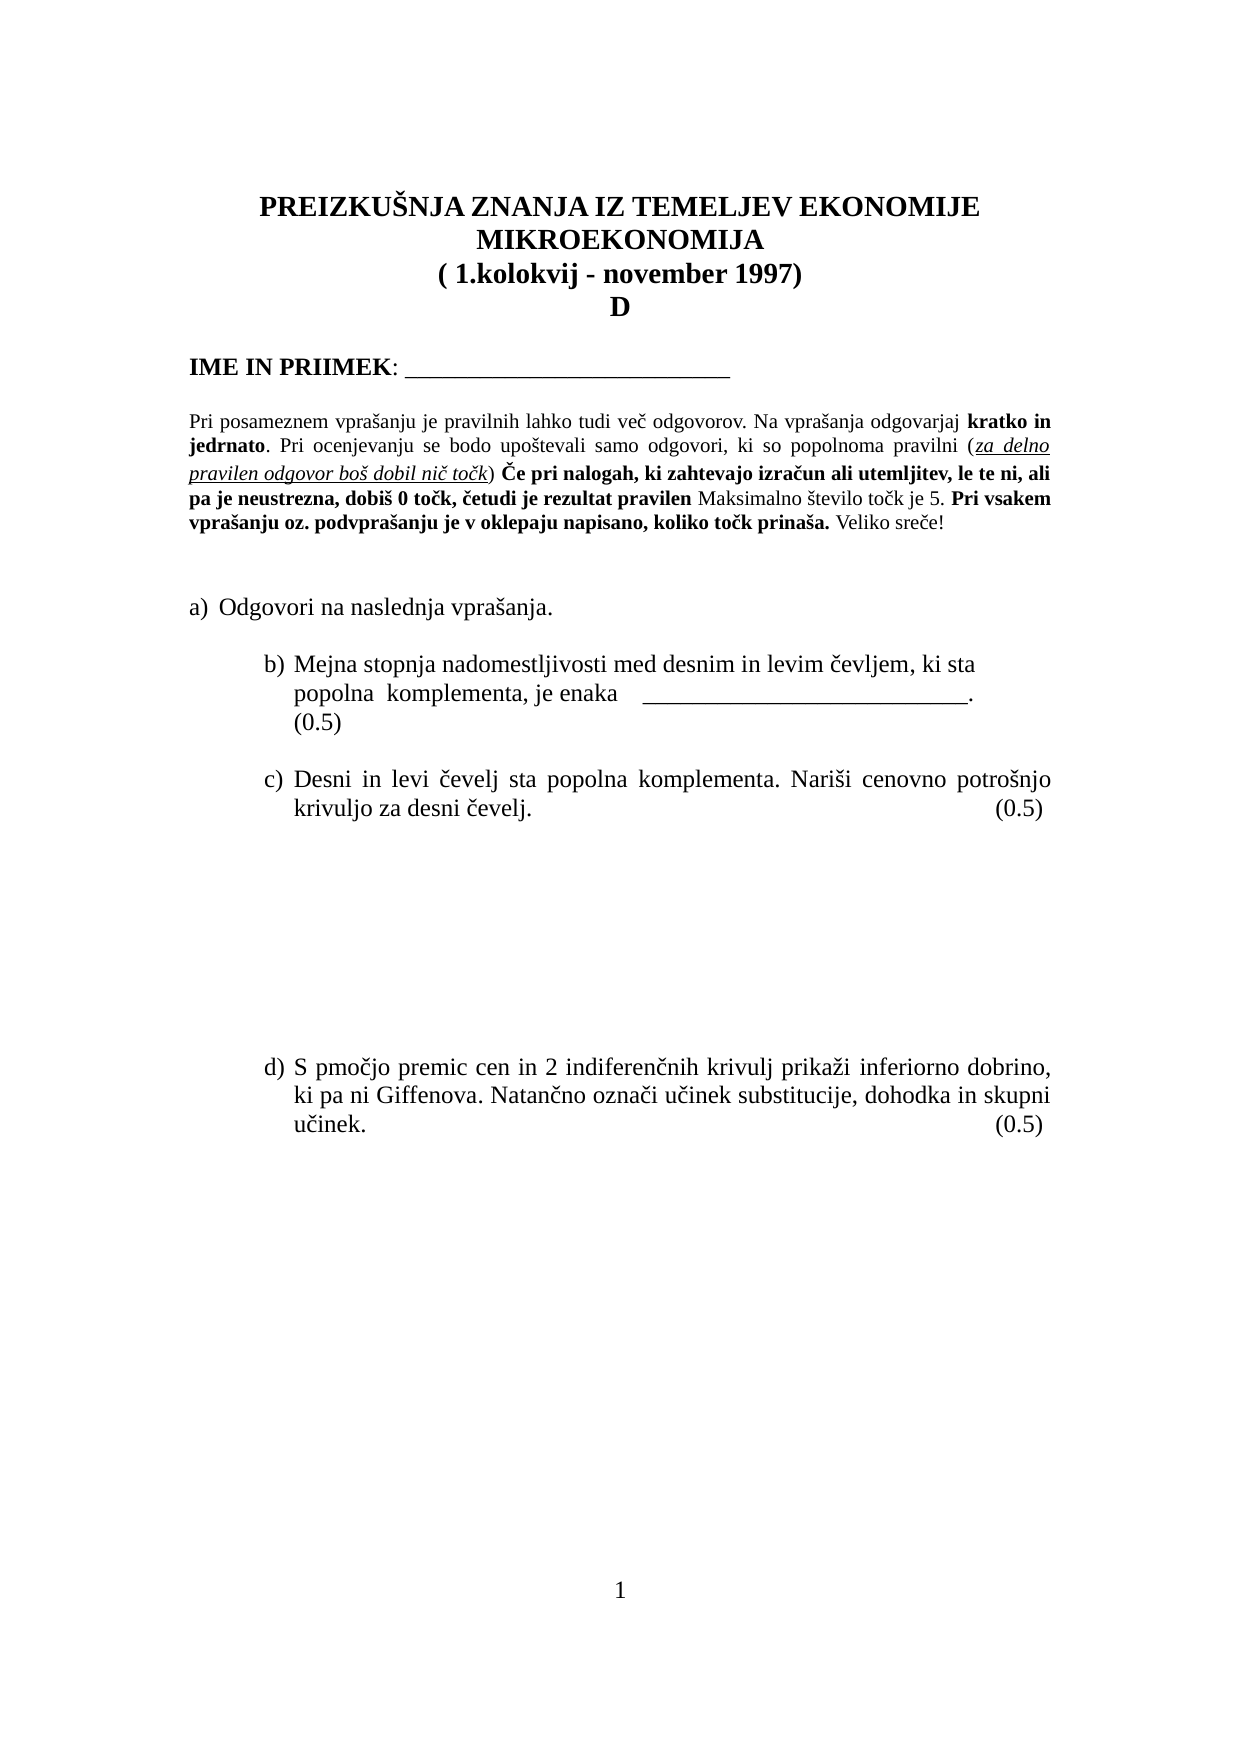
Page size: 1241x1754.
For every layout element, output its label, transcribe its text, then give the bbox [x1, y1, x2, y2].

text IME IN PRIIMEK: __________________________ [189, 352, 1051, 381]
text D [189, 289, 1051, 323]
text ( 1.kolokvij - november 1997) [189, 256, 1051, 289]
list Mejna stopnja nadomestljivosti med desnim in levim čevljem, ki sta popolna komplementa, je enaka __________________________. (0.5) [264, 649, 1051, 736]
list Desni in levi čevelj sta popolna komplementa. Nariši cenovno potrošnjo krivuljo za desni čevelj. (0.5) [264, 764, 1051, 822]
text Pri posameznem vprašanju je pravilnih lahko tudi več odgovorov. Na vprašanja odgovarjaj kratko in jedrnato. Pri ocenjevanju se bodo upoštevali samo odgovori, ki so popolnoma pravilni (za delno pravilen odgovor boš dobil nič točk) Če pri nalogah, ki zahtevajo izračun ali utemljitev, le te ni, ali pa je neustrezna, dobiš 0 točk, četudi je rezultat pravilen Maksimalno število točk je 5. Pri vsakem vprašanju oz. podvprašanju je v oklepaju napisano, koliko točk prinaša. Veliko sreče! [189, 409, 1051, 534]
text PREIZKUŠNJA ZNANJA IZ TEMELJEV EKONOMIJE MIKROEKONOMIJA [189, 189, 1051, 256]
list S pmočjo premic cen in 2 indiferenčnih krivulj prikaži inferiorno dobrino, ki pa ni Giffenova. Natančno označi učinek substitucije, dohodka in skupni učinek. (0.5) [264, 1052, 1051, 1138]
list Odgovori na naslednja vprašanja. [189, 592, 1051, 621]
